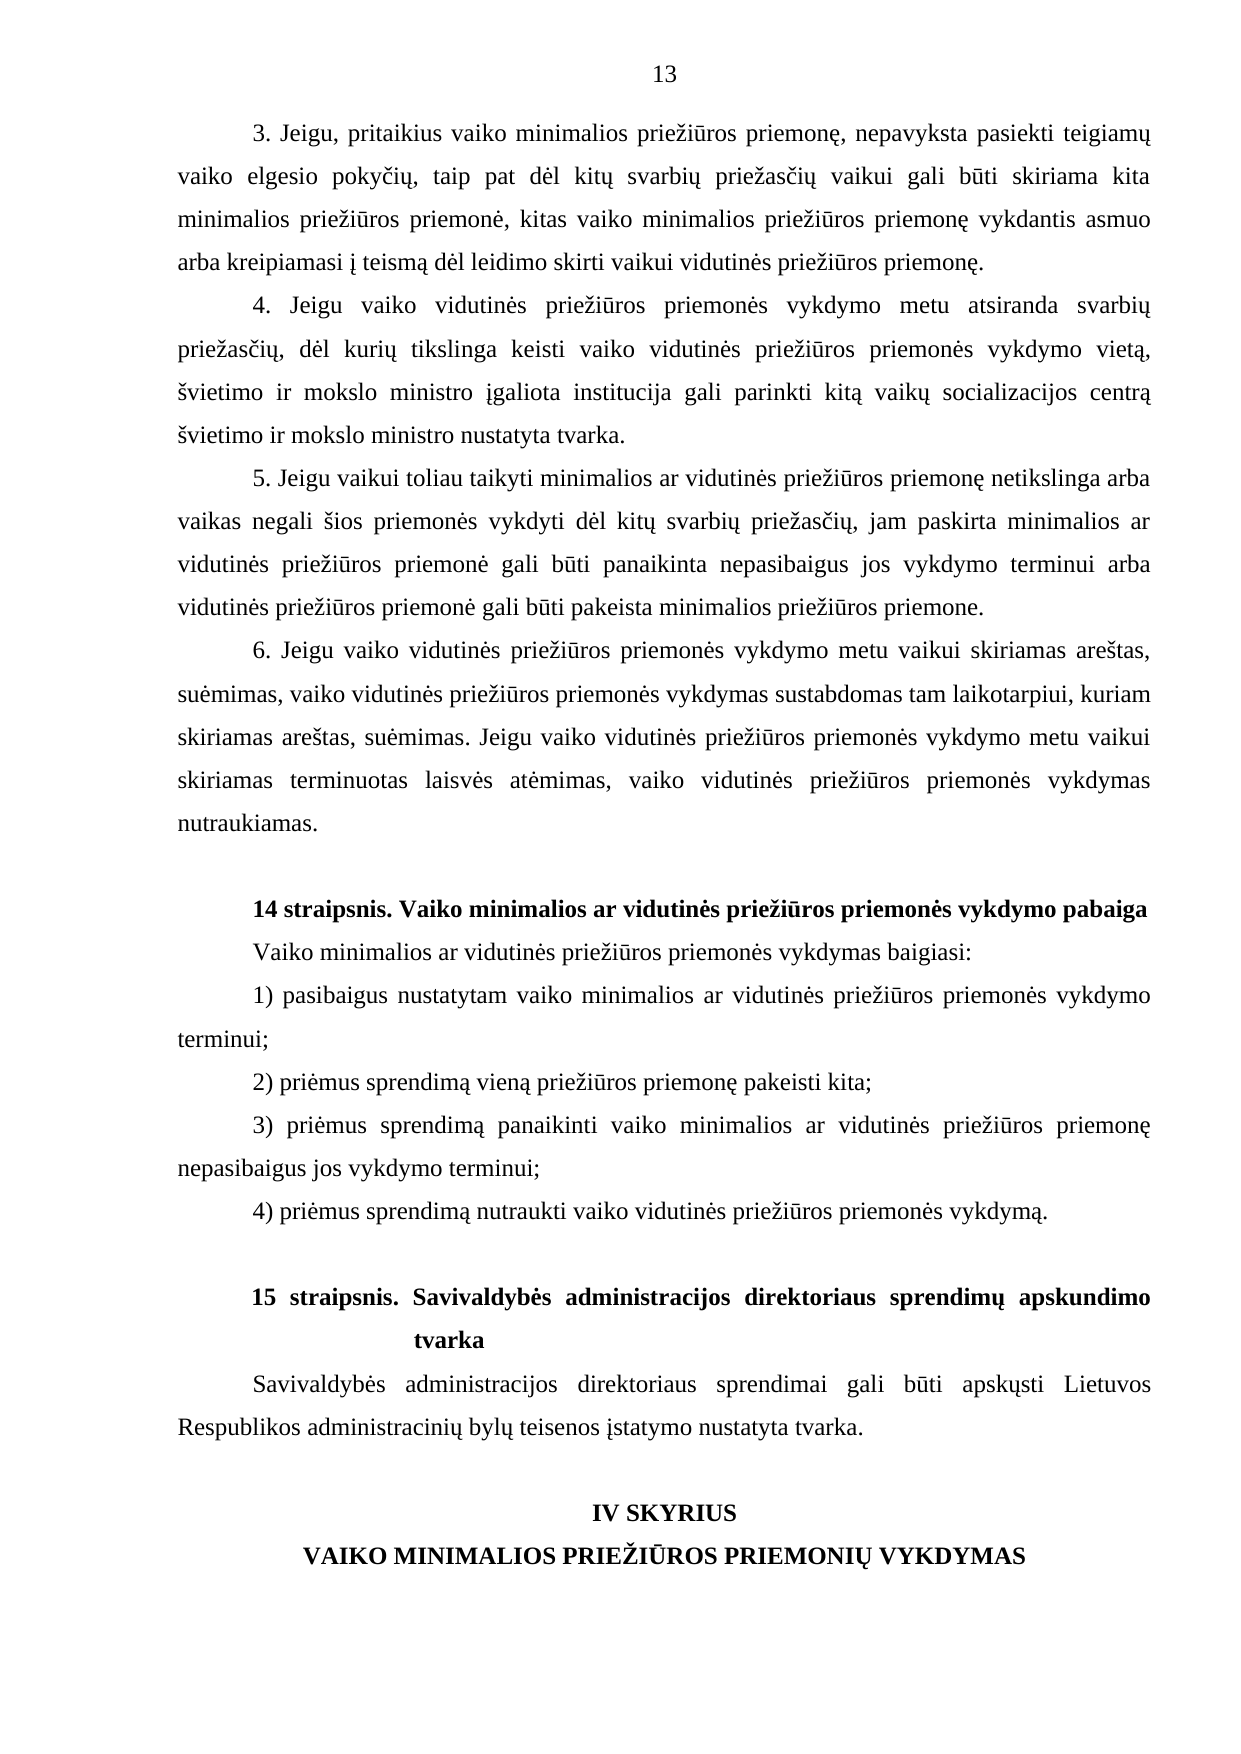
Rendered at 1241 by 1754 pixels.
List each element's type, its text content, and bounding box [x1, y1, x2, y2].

text Vaiko minimalios ar vidutinės priežiūros priemonės vykdymas baigiasi: [177, 937, 1152, 966]
text 5. Jeigu vaikui toliau taikyti minimalios ar vidutinės priežiūros priemonę netikslinga arba vaikas negali šios priemonės vykdyti dėl kitų svarbių priežasčių, jam paskirta minimalios ar vidutinės priežiūros priemonė gali būti panaikinta nepasibaigus jos vykdymo terminui arba vidutinės priežiūros priemonė gali būti pakeista minimalios priežiūros priemone. [177, 463, 1152, 621]
text 6. Jeigu vaiko vidutinės priežiūros priemonės vykdymo metu vaikui skiriamas areštas, suėmimas, vaiko vidutinės priežiūros priemonės vykdymas sustabdomas tam laikotarpiui, kuriam skiriamas areštas, suėmimas. Jeigu vaiko vidutinės priežiūros priemonės vykdymo metu vaikui skiriamas terminuotas laisvės atėmimas, vaiko vidutinės priežiūros priemonės vykdymas nutraukiamas. [177, 636, 1152, 837]
text Savivaldybės administracijos direktoriaus sprendimai gali būti apskųsti Lietuvos Respublikos administracinių bylų teisenos įstatymo nustatyta tvarka. [177, 1369, 1152, 1441]
text 14 straipsnis. Vaiko minimalios ar vidutinės priežiūros priemonės vykdymo pabaiga [177, 894, 1152, 923]
text IV SKYRIUS [177, 1498, 1152, 1527]
text 4. Jeigu vaiko vidutinės priežiūros priemonės vykdymo metu atsiranda svarbių priežasčių, dėl kurių tikslinga keisti vaiko vidutinės priežiūros priemonės vykdymo vietą, švietimo ir mokslo ministro įgaliota institucija gali parinkti kitą vaikų socializacijos centrą švietimo ir mokslo ministro nustatyta tvarka. [177, 291, 1152, 449]
text 3) priėmus sprendimą panaikinti vaiko minimalios ar vidutinės priežiūros priemonę nepasibaigus jos vykdymo terminui; [177, 1110, 1152, 1182]
text 4) priėmus sprendimą nutraukti vaiko vidutinės priežiūros priemonės vykdymą. [177, 1196, 1152, 1225]
text 3. Jeigu, pritaikius vaiko minimalios priežiūros priemonę, nepavyksta pasiekti teigiamų vaiko elgesio pokyčių, taip pat dėl kitų svarbių priežasčių vaikui gali būti skiriama kita minimalios priežiūros priemonė, kitas vaiko minimalios priežiūros priemonę vykdantis asmuo arba kreipiamasi į teismą dėl leidimo skirti vaikui vidutinės priežiūros priemonę. [177, 118, 1152, 276]
text VAIKO MINIMALIOS PRIEŽIŪROS PRIEMONIŲ VYKDYMAS [177, 1541, 1152, 1570]
text 1) pasibaigus nustatytam vaiko minimalios ar vidutinės priežiūros priemonės vykdymo terminui; [177, 981, 1152, 1052]
text 15 straipsnis. Savivaldybės administracijos direktoriaus sprendimų apskundimo tvarka [251, 1282, 1152, 1354]
text 2) priėmus sprendimą vieną priežiūros priemonę pakeisti kita; [177, 1067, 1152, 1096]
